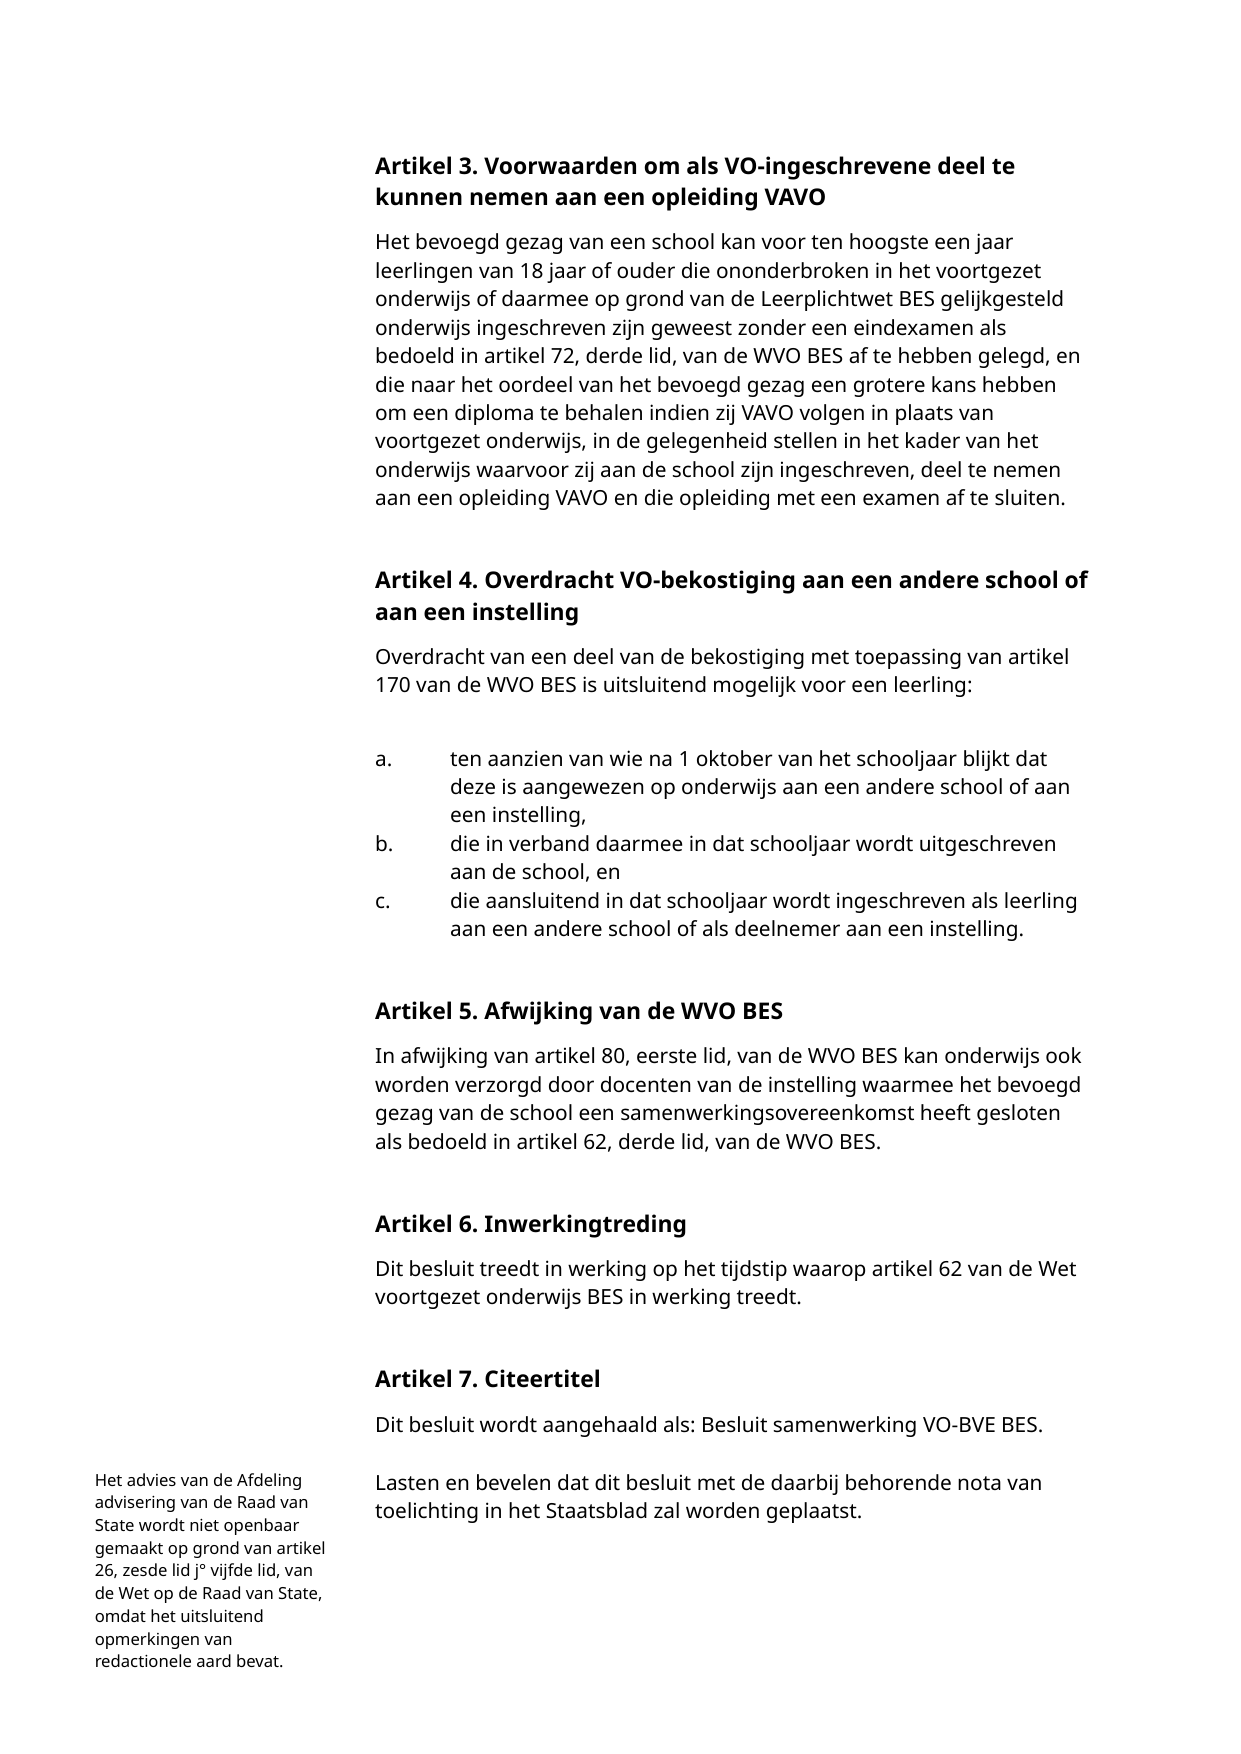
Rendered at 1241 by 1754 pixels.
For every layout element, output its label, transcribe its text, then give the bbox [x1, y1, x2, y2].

subtitle Artikel 4. Overdracht VO-bekostiging aan een andere school of aan een instelling [375, 564, 1090, 627]
list die in verband daarmee in dat schooljaar wordt uitgeschreven aan de school, en [375, 829, 1090, 886]
text Lasten en bevelen dat dit besluit met de daarbij behorende nota van toelichting in het Staatsblad zal worden geplaatst. [375, 1468, 1090, 1525]
text Het bevoegd gezag van een school kan voor ten hoogste een jaar leerlingen van 18 jaar of ouder die ononderbroken in het voortgezet onderwijs of daarmee op grond van de Leerplichtwet BES gelijkgesteld onderwijs ingeschreven zijn geweest zonder een eindexamen als bedoeld in artikel 72, derde lid, van de WVO BES af te hebben gelegd, en die naar het oordeel van het bevoegd gezag een grotere kans hebben om een diploma te behalen indien zij VAVO volgen in plaats van voortgezet onderwijs, in de gelegenheid stellen in het kader van het onderwijs waarvoor zij aan de school zijn ingeschreven, deel te nemen aan een opleiding VAVO en die opleiding met een examen af te sluiten. [375, 227, 1090, 512]
text Het advies van de Afdeling advisering van de Raad van State wordt niet openbaar gemaakt op grond van artikel 26, zesde lid j° vijfde lid, van de Wet op de Raad van State, omdat het uitsluitend opmerkingen van redactionele aard bevat. [94, 1468, 328, 1672]
subtitle Artikel 7. Citeertitel [375, 1363, 1090, 1395]
text In afwijking van artikel 80, eerste lid, van de WVO BES kan onderwijs ook worden verzorgd door docenten van de instelling waarmee het bevoegd gezag van de school een samenwerkingsovereenkomst heeft gesloten als bedoeld in artikel 62, derde lid, van de WVO BES. [375, 1042, 1090, 1155]
list ten aanzien van wie na 1 oktober van het schooljaar blijkt dat deze is aangewezen op onderwijs aan een andere school of aan een instelling, [375, 744, 1090, 829]
text Dit besluit treedt in werking op het tijdstip waarop artikel 62 van de Wet voortgezet onderwijs BES in werking treedt. [375, 1254, 1090, 1311]
text Dit besluit wordt aangehaald als: Besluit samenwerking VO-BVE BES. [375, 1410, 1090, 1438]
subtitle Artikel 5. Afwijking van de WVO BES [375, 995, 1090, 1027]
subtitle Artikel 6. Inwerkingtreding [375, 1208, 1090, 1239]
text Overdracht van een deel van de bekostiging met toepassing van artikel 170 van de WVO BES is uitsluitend mogelijk voor een leerling: [375, 642, 1090, 699]
list die aansluitend in dat schooljaar wordt ingeschreven als leerling aan een andere school of als deelnemer aan een instelling. [375, 886, 1090, 943]
subtitle Artikel 3. Voorwaarden om als VO-ingeschrevene deel te kunnen nemen aan een opleiding VAVO [375, 150, 1090, 212]
